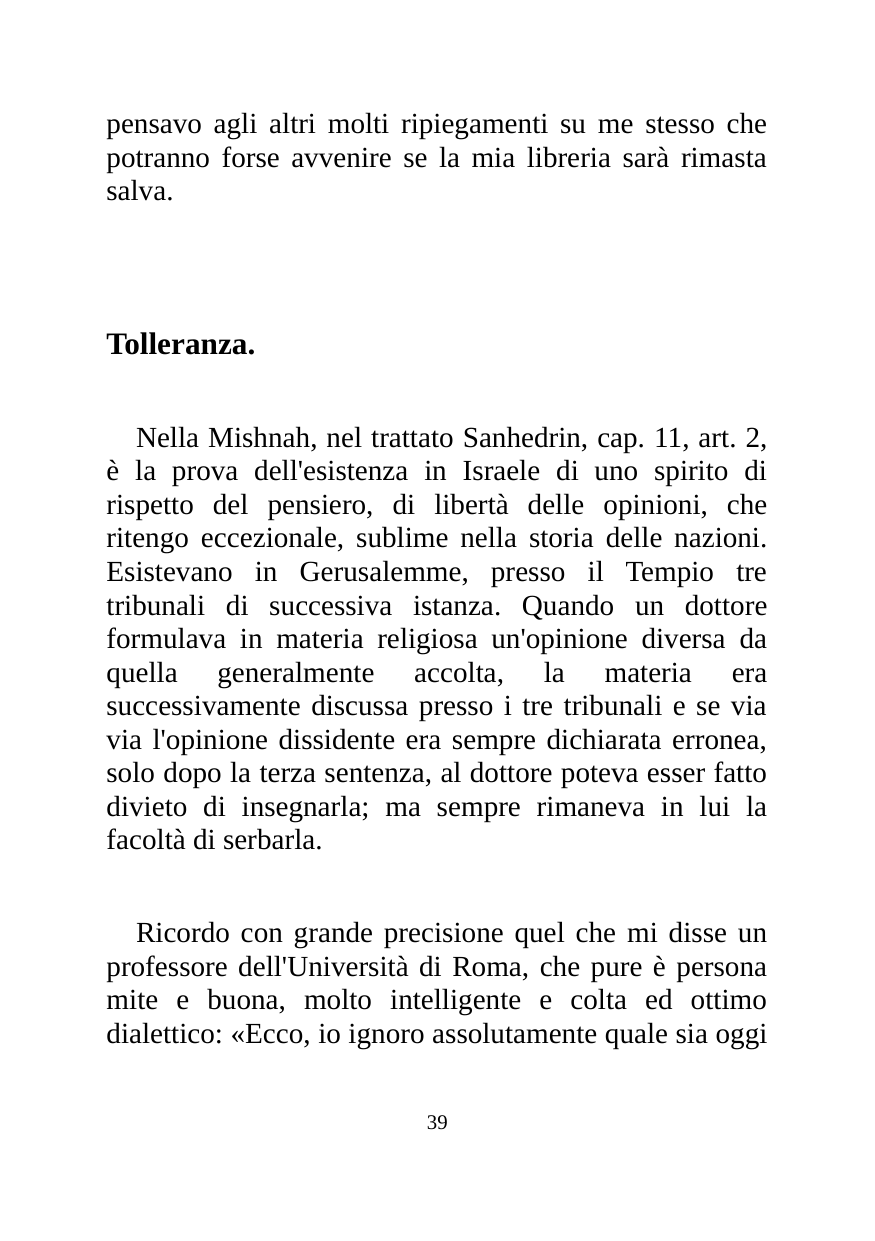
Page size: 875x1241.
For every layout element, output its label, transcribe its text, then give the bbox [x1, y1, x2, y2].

text Nella Mishnah, nel trattato Sanhedrin, cap. 11, art. 2, è la prova dell'esistenza in Israele di uno spirito di rispetto del pensiero, di libertà delle opinioni, che ritengo eccezionale, sublime nella storia delle nazioni. Esistevano in Gerusalemme, presso il Tempio tre tribunali di successiva istanza. Quando un dottore formulava in materia religiosa un'opinione diversa da quella generalmente accolta, la materia era successivamente discussa presso i tre tribunali e se via via l'opinione dissidente era sempre dichiarata erronea, solo dopo la terza sentenza, al dottore poteva esser fatto divieto di insegnarla; ma sempre rimaneva in lui la facoltà di serbarla. [106, 420, 768, 856]
text Ricordo con grande precisione quel che mi disse un professore dell'Università di Roma, che pure è persona mite e buona, molto intelligente e colta ed ottimo dialettico: «Ecco, io ignoro assolutamente quale sia oggi [106, 915, 768, 1049]
subtitle Tolleranza. [106, 325, 768, 361]
text pensavo agli altri molti ripiegamenti su me stesso che potranno forse avvenire se la mia libreria sarà rimasta salva. [106, 106, 768, 207]
